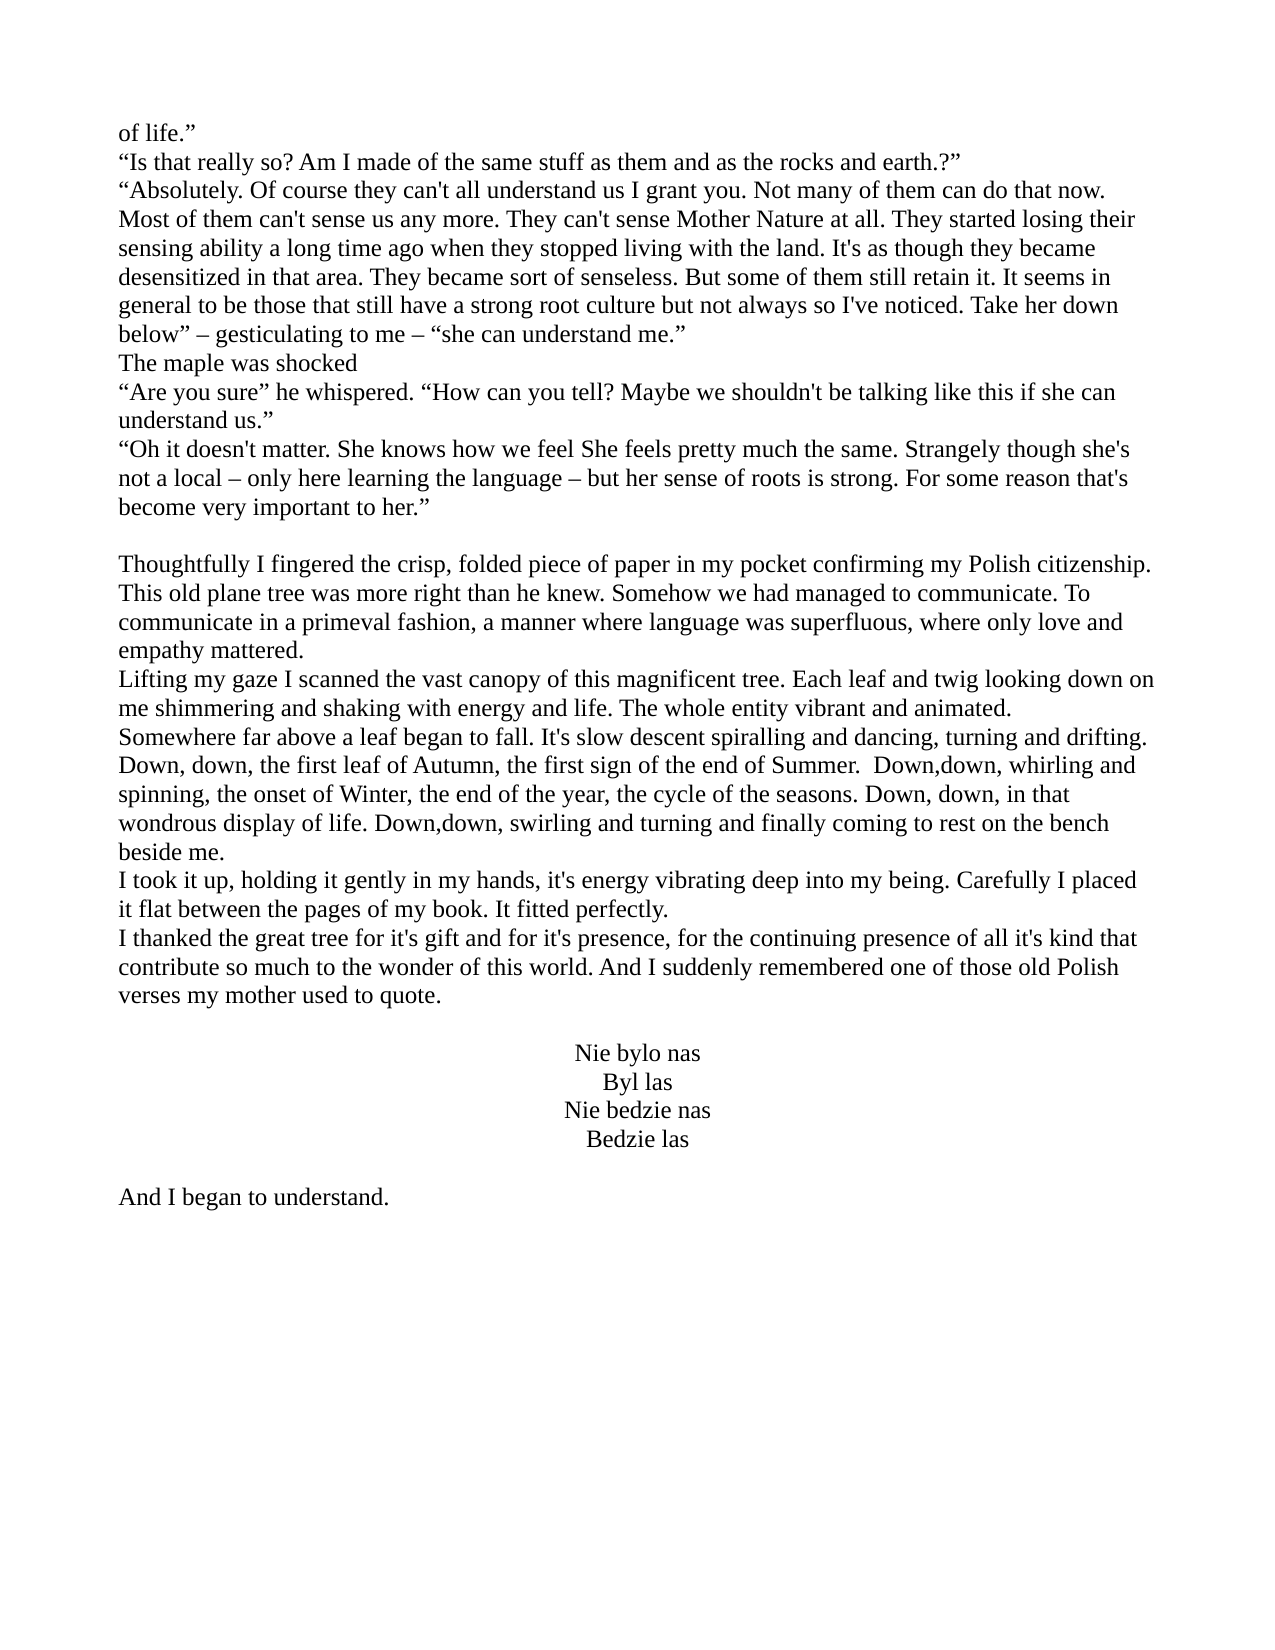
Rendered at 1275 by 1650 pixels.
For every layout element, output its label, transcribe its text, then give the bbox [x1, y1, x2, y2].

text I thanked the great tree for it's gift and for it's presence, for the continuing presence of all it's kind that contribute so much to the wonder of this world. And I suddenly remembered one of those old Polish verses my mother used to quote. [118, 923, 1157, 1009]
text “Absolutely. Of course they can't all understand us I grant you. Not many of them can do that now. Most of them can't sense us any more. They can't sense Mother Nature at all. They started losing their sensing ability a long time ago when they stopped living with the land. It's as though they became desensitized in that area. They became sort of senseless. But some of them still retain it. It seems in general to be those that still have a strong root culture but not always so I've noticed. Take her down below” – gesticulating to me – “she can understand me.” [118, 176, 1157, 348]
text “Are you sure” he whispered. “How can you tell? Maybe we shouldn't be talking like this if she can understand us.” [118, 377, 1157, 434]
text Nie bylo nas [118, 1038, 1157, 1067]
text Bedzie las [118, 1124, 1157, 1153]
text Thoughtfully I fingered the crisp, folded piece of paper in my pocket confirming my Polish citizenship. This old plane tree was more right than he knew. Somehow we had managed to communicate. To communicate in a primeval fashion, a manner where language was superfluous, where only love and empathy mattered. [118, 549, 1157, 664]
text “Is that really so? Am I made of the same stuff as them and as the rocks and earth.?” [118, 147, 1157, 176]
text I took it up, holding it gently in my hands, it's energy vibrating deep into my being. Carefully I placed it flat between the pages of my book. It fitted perfectly. [118, 866, 1157, 923]
text Somewhere far above a leaf began to fall. It's slow descent spiralling and dancing, turning and drifting. Down, down, the first leaf of Autumn, the first sign of the end of Summer. Down,down, whirling and spinning, the onset of Winter, the end of the year, the cycle of the seasons. Down, down, in that wondrous display of life. Down,down, swirling and turning and finally coming to rest on the bench beside me. [118, 722, 1157, 866]
text Nie bedzie nas [118, 1096, 1157, 1124]
text “Oh it doesn't matter. She knows how we feel She feels pretty much the same. Strangely though she's not a local – only here learning the language – but her sense of roots is strong. For some reason that's become very important to her.” [118, 434, 1157, 521]
text The maple was shocked [118, 348, 1157, 377]
text Byl las [118, 1067, 1157, 1096]
text of life.” [118, 118, 1157, 147]
text And I began to understand. [118, 1182, 1157, 1211]
text Lifting my gaze I scanned the vast canopy of this magnificent tree. Each leaf and twig looking down on me shimmering and shaking with energy and life. The whole entity vibrant and animated. [118, 664, 1157, 722]
